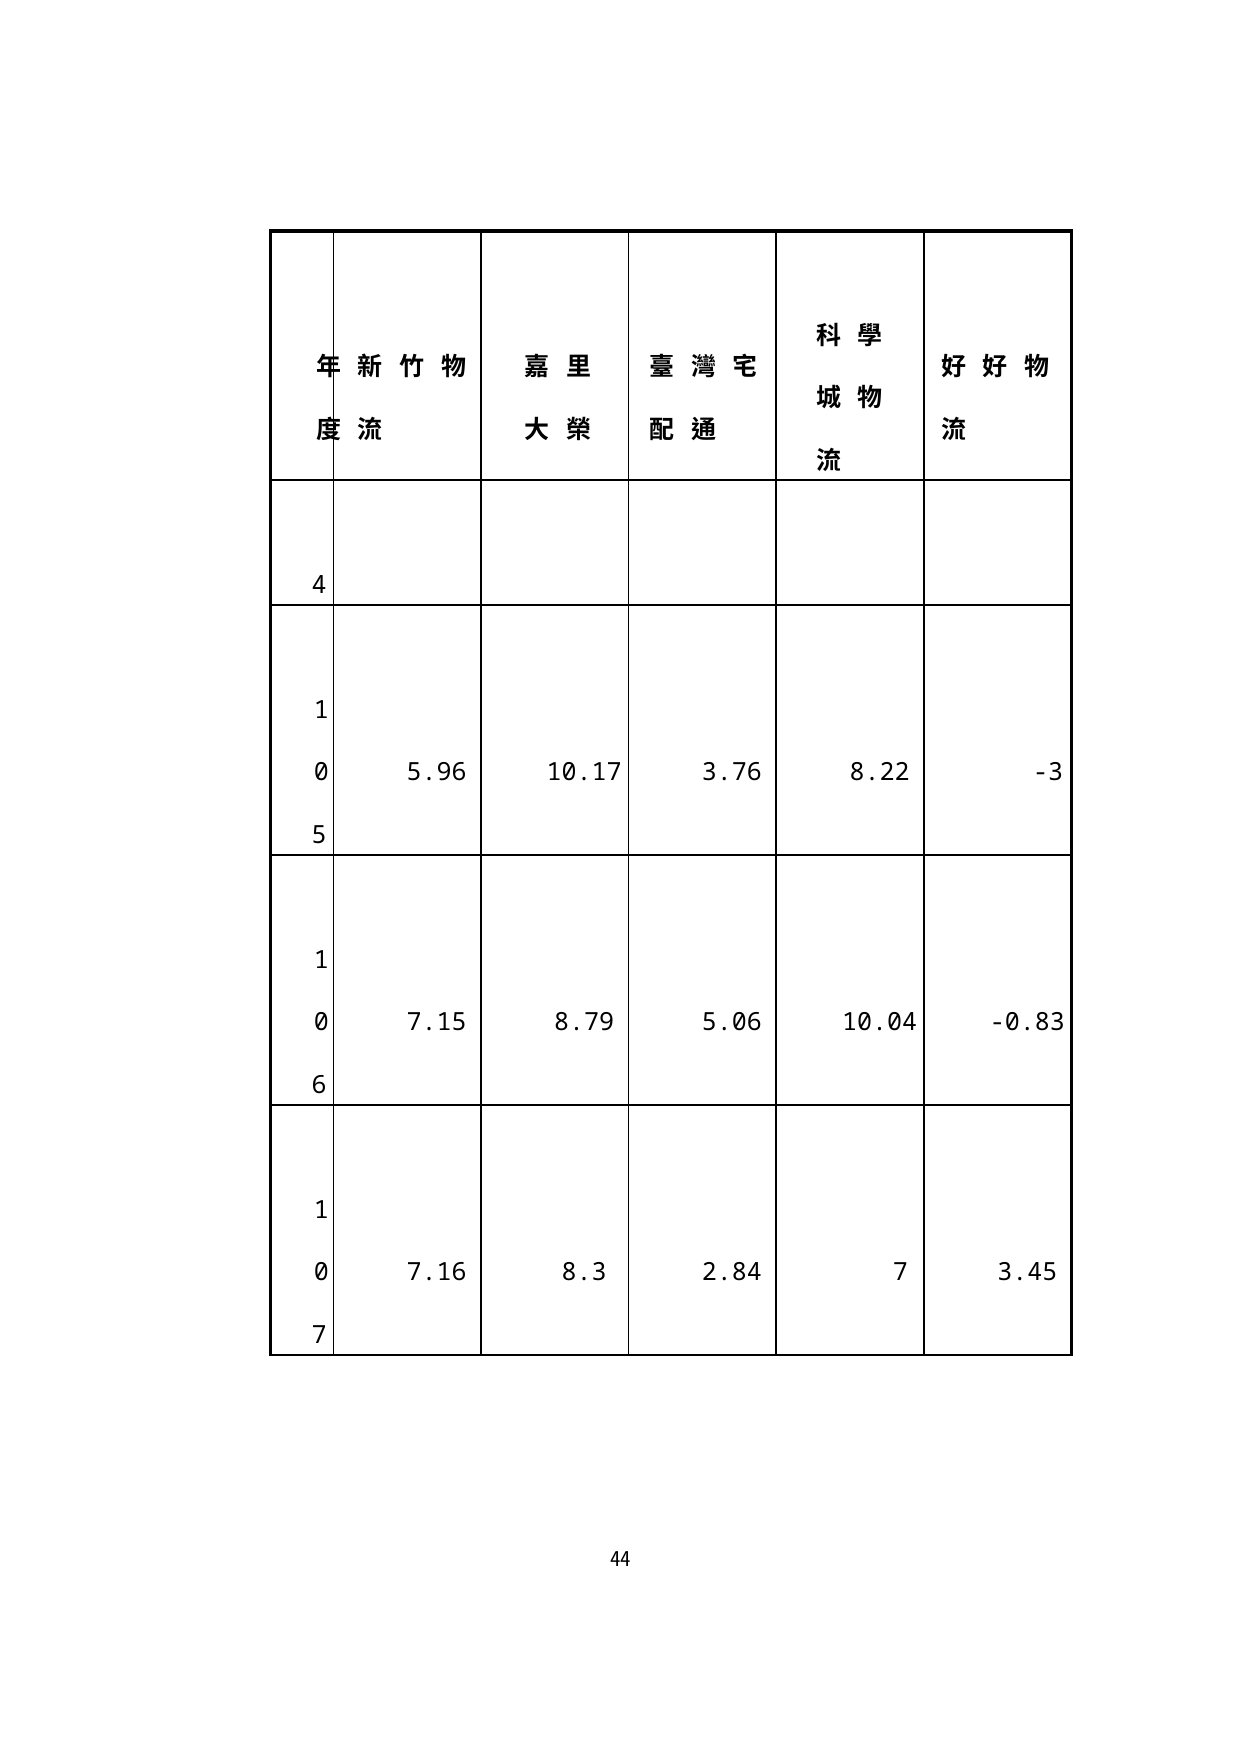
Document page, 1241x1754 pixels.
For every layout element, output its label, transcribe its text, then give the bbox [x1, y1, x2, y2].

table_cell 3.45 [925, 1106, 1070, 1354]
table_header 科學城物流 [777, 233, 923, 479]
table_cell 105 [272, 606, 333, 854]
table_cell 10.17 [482, 606, 628, 854]
table_header 好好物流 [925, 233, 1070, 479]
table_cell 5.06 [629, 856, 775, 1104]
table_cell [482, 481, 628, 604]
table_header 嘉里大榮 [482, 233, 628, 479]
table_cell 7.16 [334, 1106, 480, 1354]
table_cell 107 [272, 1106, 333, 1354]
table_cell -0.83 [925, 856, 1070, 1104]
table_cell 5.96 [334, 606, 480, 854]
table_header 年度 [272, 233, 333, 479]
table_cell 106 [272, 856, 333, 1104]
table_header 臺灣宅配通 [629, 233, 775, 479]
table_cell 8.3 [482, 1106, 628, 1354]
table_cell 2.84 [629, 1106, 775, 1354]
table_header 新竹物流 [334, 233, 480, 479]
table_cell 7.15 [334, 856, 480, 1104]
table_cell 7 [777, 1106, 923, 1354]
table_cell -3 [925, 606, 1070, 854]
table_cell [629, 481, 775, 604]
table_cell 10.04 [777, 856, 923, 1104]
table_cell [334, 481, 480, 604]
table_cell [777, 481, 923, 604]
table_cell 3.76 [629, 606, 775, 854]
table_cell [925, 481, 1070, 604]
table_cell 8.22 [777, 606, 923, 854]
table_cell 4 [272, 481, 333, 604]
table_cell 8.79 [482, 856, 628, 1104]
